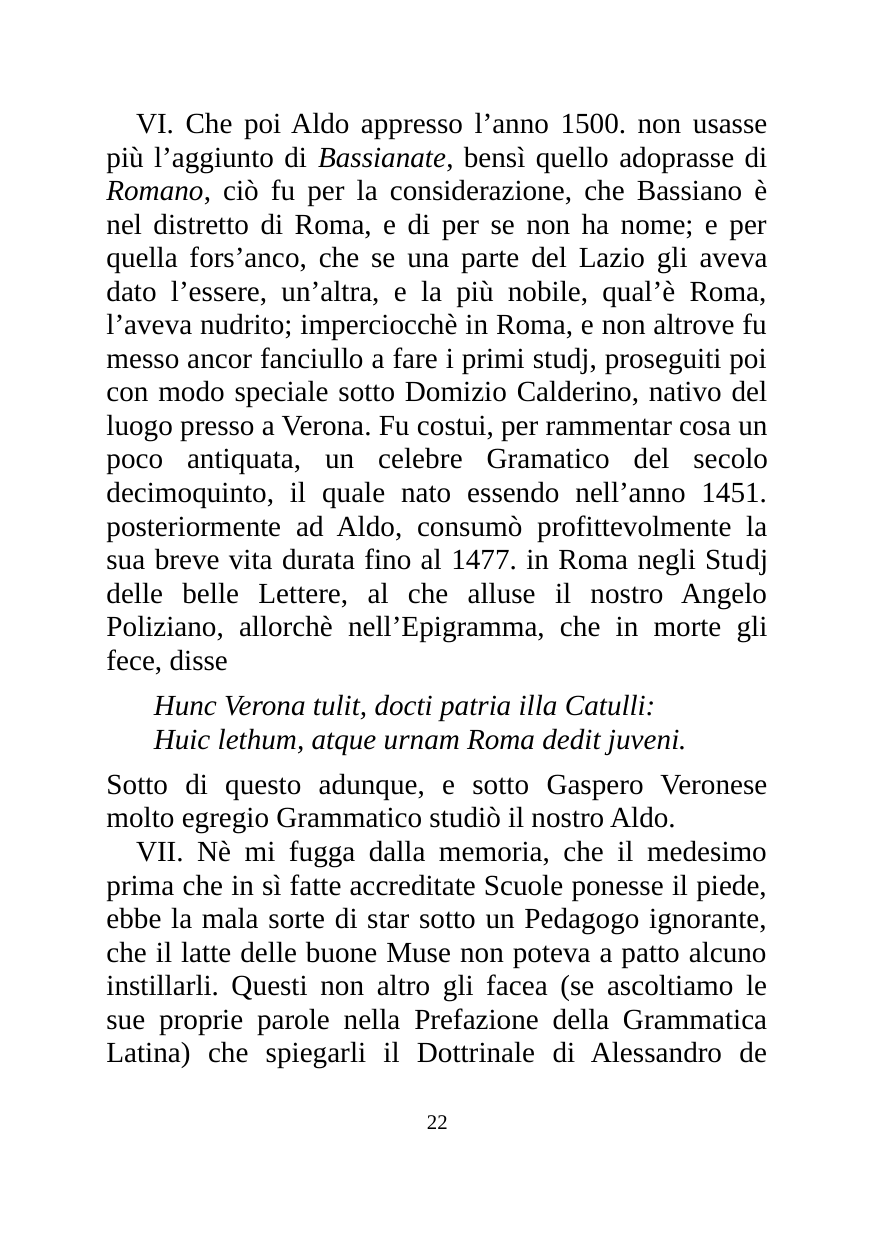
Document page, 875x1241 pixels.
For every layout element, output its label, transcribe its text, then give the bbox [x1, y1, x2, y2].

text VII. Nè mi fugga dalla memoria, che il medesimo prima che in sì fatte accreditate Scuole ponesse il piede, ebbe la mala sorte di star sotto un Pedagogo ignorante, che il latte delle buone Muse non poteva a patto alcuno instillarli. Questi non altro gli facea (se ascoltiamo le sue proprie parole nella Prefazione della Grammatica Latina) che spiegarli il Dottrinale di Alessandro de [106, 834, 768, 1069]
text Hunc Verona tulit, docti patria illa Catulli: Huic lethum, atque urnam Roma dedit juveni. [153, 688, 768, 755]
text Sotto di questo adunque, e sotto Gaspero Veronese molto egregio Grammatico studiò il nostro Aldo. [106, 767, 768, 834]
text VI. Che poi Aldo appresso l’anno 1500. non usasse più l’aggiunto di Bassianate, bensì quello adoprasse di Romano, ciò fu per la considerazione, che Bassiano è nel distretto di Roma, e di per se non ha nome; e per quella fors’anco, che se una parte del Lazio gli aveva dato l’essere, un’altra, e la più nobile, qual’è Roma, l’aveva nudrito; imperciocchè in Roma, e non altrove fu messo ancor fanciullo a fare i primi studj, proseguiti poi con modo speciale sotto Domizio Calderino, nativo del luogo presso a Verona. Fu costui, per rammentar cosa un poco antiquata, un celebre Gramatico del secolo decimoquinto, il quale nato essendo nell’anno 1451. posteriormente ad Aldo, consumò profittevolmente la sua breve vita durata fino al 1477. in Roma negli Studj delle belle Lettere, al che alluse il nostro Angelo Poliziano, allorchè nell’Epigramma, che in morte gli fece, disse [106, 106, 768, 676]
